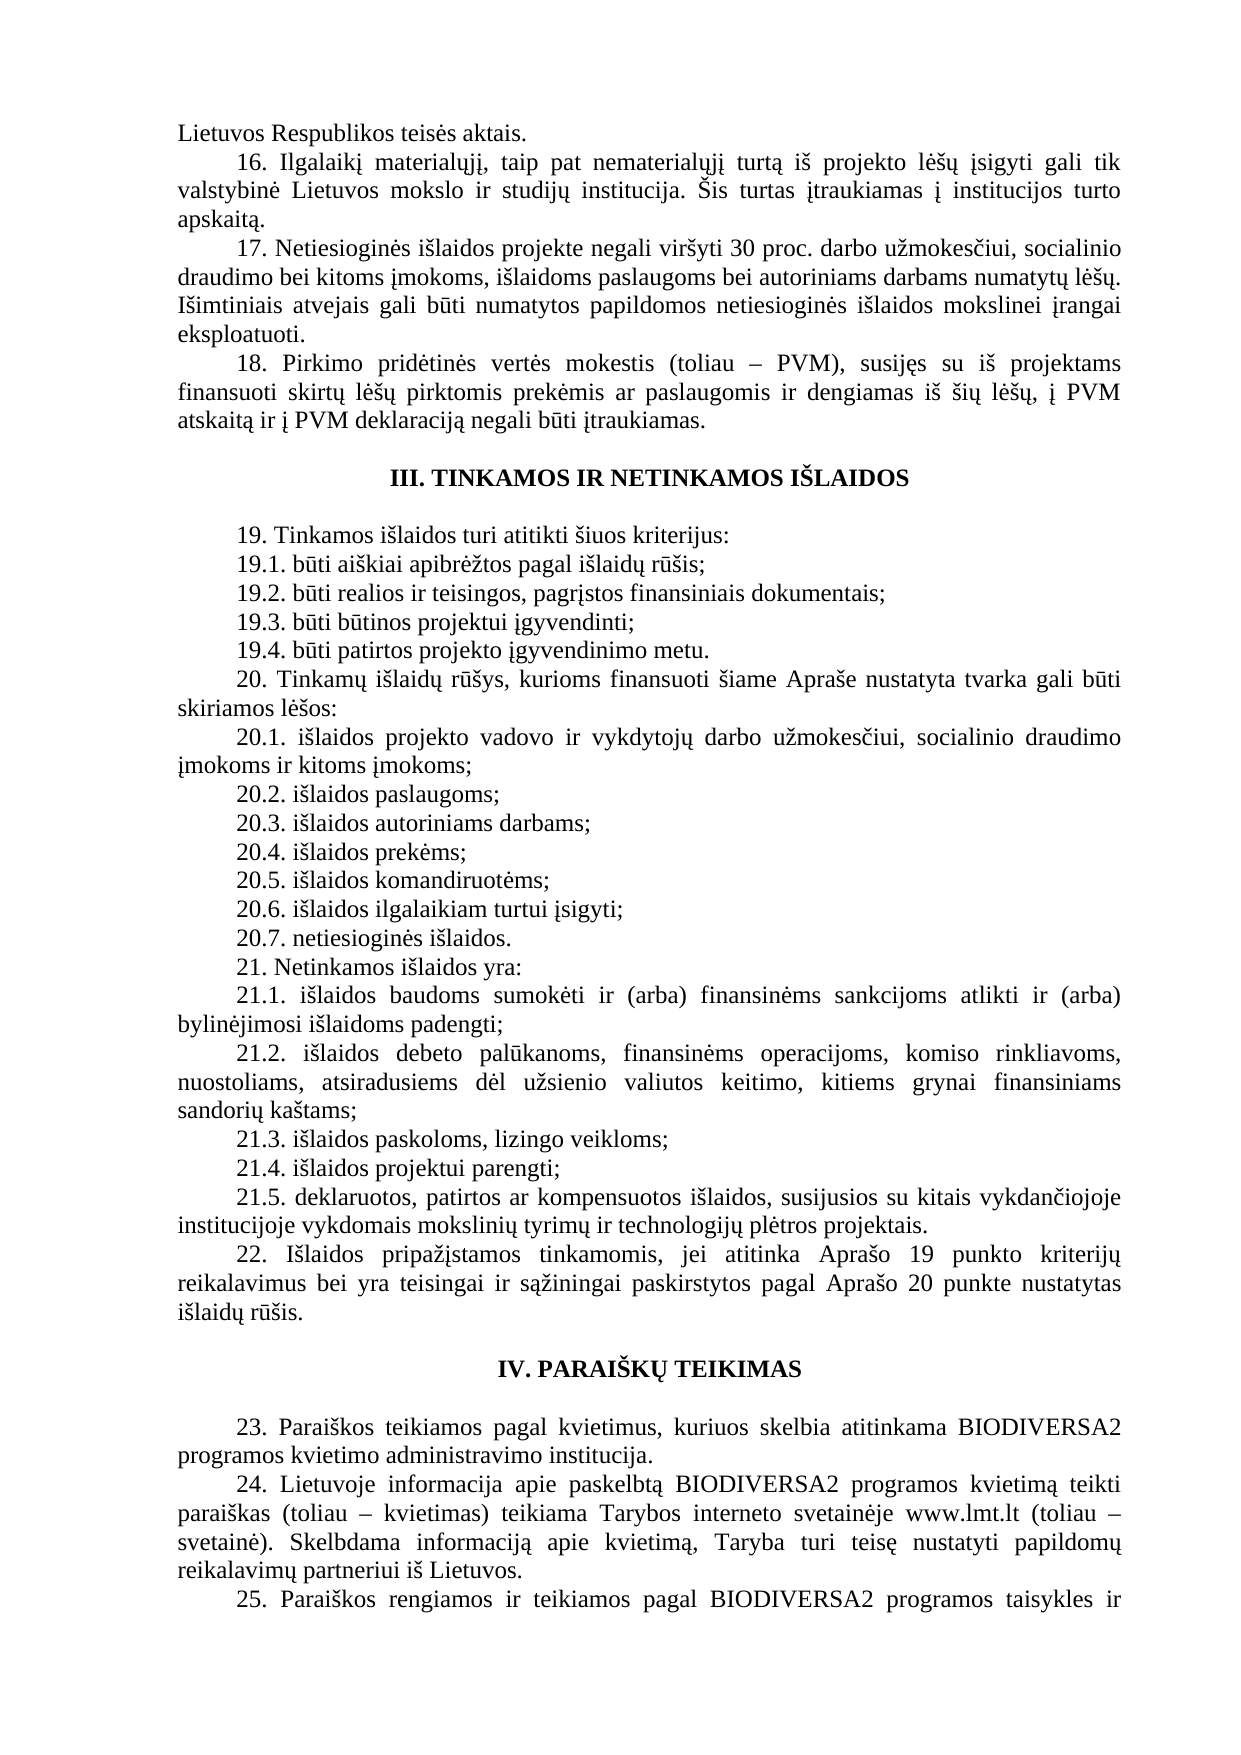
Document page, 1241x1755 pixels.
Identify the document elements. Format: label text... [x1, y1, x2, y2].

text 20.7. netiesioginės išlaidos. [177, 923, 1122, 952]
text 22. Išlaidos pripažįstamos tinkamomis, jei atitinka Aprašo 19 punkto kriterijų reikalavimus bei yra teisingai ir sąžiningai paskirstytos pagal Aprašo 20 punkte nustatytas išlaidų rūšis. [177, 1239, 1122, 1326]
text 19.2. būti realios ir teisingos, pagrįstos finansiniais dokumentais; [177, 578, 1122, 607]
text 20.1. išlaidos projekto vadovo ir vykdytojų darbo užmokesčiui, socialinio draudimo įmokoms ir kitoms įmokoms; [177, 722, 1122, 779]
text 23. Paraiškos teikiamos pagal kvietimus, kuriuos skelbia atitinkama BIODIVERSA2 programos kvietimo administravimo institucija. [177, 1412, 1122, 1469]
text 20. Tinkamų išlaidų rūšys, kurioms finansuoti šiame Apraše nustatyta tvarka gali būti skiriamos lėšos: [177, 664, 1122, 722]
text 21.3. išlaidos paskoloms, lizingo veikloms; [177, 1124, 1122, 1153]
text 21. Netinkamos išlaidos yra: [177, 952, 1122, 981]
text 21.5. deklaruotos, patirtos ar kompensuotos išlaidos, susijusios su kitais vykdančiojoje institucijoje vykdomais mokslinių tyrimų ir technologijų plėtros projektais. [177, 1182, 1122, 1239]
text 19.4. būti patirtos projekto įgyvendinimo metu. [177, 636, 1122, 664]
text 25. Paraiškos rengiamos ir teikiamos pagal BIODIVERSA2 programos taisykles ir [177, 1584, 1122, 1613]
text Lietuvos Respublikos teisės aktais. [177, 118, 1122, 147]
text 20.5. išlaidos komandiruotėms; [177, 866, 1122, 894]
text 20.4. išlaidos prekėms; [177, 837, 1122, 866]
text 19.1. būti aiškiai apibrėžtos pagal išlaidų rūšis; [177, 549, 1122, 578]
text 20.3. išlaidos autoriniams darbams; [177, 808, 1122, 837]
text 21.2. išlaidos debeto palūkanoms, finansinėms operacijoms, komiso rinkliavoms, nuostoliams, atsiradusiems dėl užsienio valiutos keitimo, kitiems grynai finansiniams sandorių kaštams; [177, 1038, 1122, 1124]
text 21.4. išlaidos projektui parengti; [177, 1153, 1122, 1182]
text 18. Pirkimo pridėtinės vertės mokestis (toliau – PVM), susijęs su iš projektams finansuoti skirtų lėšų pirktomis prekėmis ar paslaugomis ir dengiamas iš šių lėšų, į PVM atskaitą ir į PVM deklaraciją negali būti įtraukiamas. [177, 348, 1122, 434]
text IV. Paraiškų TEIKIMAS [177, 1354, 1122, 1383]
text 24. Lietuvoje informacija apie paskelbtą BIODIVERSA2 programos kvietimą teikti paraiškas (toliau – kvietimas) teikiama Tarybos interneto svetainėje www.lmt.lt (toliau – svetainė). Skelbdama informaciją apie kvietimą, Taryba turi teisę nustatyti papildomų reikalavimų partneriui iš Lietuvos. [177, 1469, 1122, 1584]
text 19.3. būti būtinos projektui įgyvendinti; [177, 607, 1122, 636]
text III. TINKAMOS IR NETINKAMOS IŠLAIDOS [177, 463, 1122, 492]
text 17. Netiesioginės išlaidos projekte negali viršyti 30 proc. darbo užmokesčiui, socialinio draudimo bei kitoms įmokoms, išlaidoms paslaugoms bei autoriniams darbams numatytų lėšų. Išimtiniais atvejais gali būti numatytos papildomos netiesioginės išlaidos mokslinei įrangai eksploatuoti. [177, 233, 1122, 348]
text 20.6. išlaidos ilgalaikiam turtui įsigyti; [177, 894, 1122, 923]
text 19. Tinkamos išlaidos turi atitikti šiuos kriterijus: [177, 521, 1122, 549]
text 16. Ilgalaikį materialųjį, taip pat nematerialųjį turtą iš projekto lėšų įsigyti gali tik valstybinė Lietuvos mokslo ir studijų institucija. Šis turtas įtraukiamas į institucijos turto apskaitą. [177, 147, 1122, 233]
text 21.1. išlaidos baudoms sumokėti ir (arba) finansinėms sankcijoms atlikti ir (arba) bylinėjimosi išlaidoms padengti; [177, 981, 1122, 1038]
text 20.2. išlaidos paslaugoms; [177, 779, 1122, 808]
